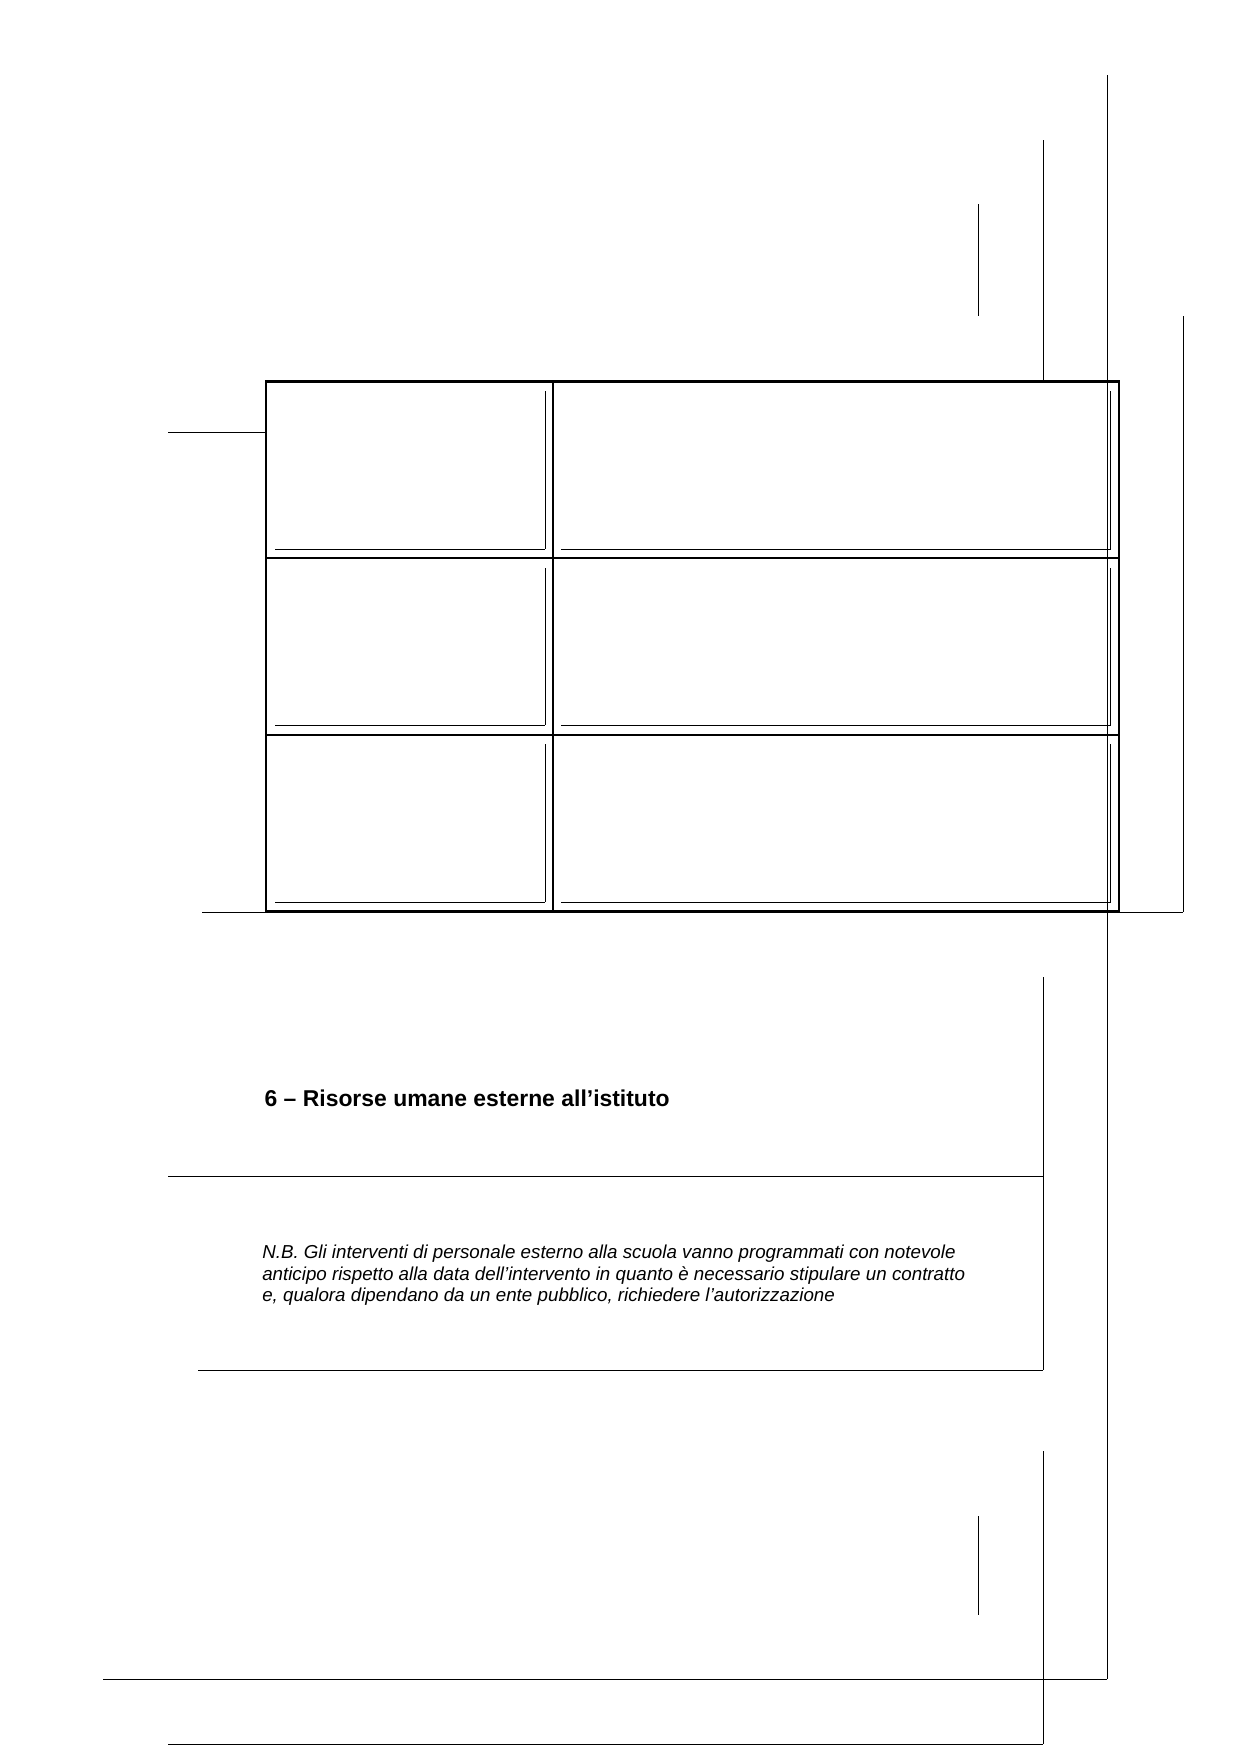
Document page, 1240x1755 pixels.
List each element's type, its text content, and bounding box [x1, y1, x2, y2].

table_cell [267, 736, 552, 910]
table_cell [554, 736, 1107, 910]
table_cell [1108, 559, 1118, 734]
table_cell [1108, 383, 1118, 557]
table_cell [267, 383, 552, 557]
text 6 – Risorse umane esterne all’istituto [168, 1021, 1043, 1176]
table_cell [554, 559, 1107, 734]
table_cell [267, 559, 552, 734]
text N.B. Gli interventi di personale esterno alla scuola vanno programmati con notevole anticipo rispetto alla data dell’intervento in quanto è necessario stipulare un contratto e, qualora dipendano da un ente pubblico, richiedere l’autorizzazione [197, 1176, 1043, 1370]
table_cell [1108, 736, 1118, 910]
table_cell [554, 383, 1107, 557]
